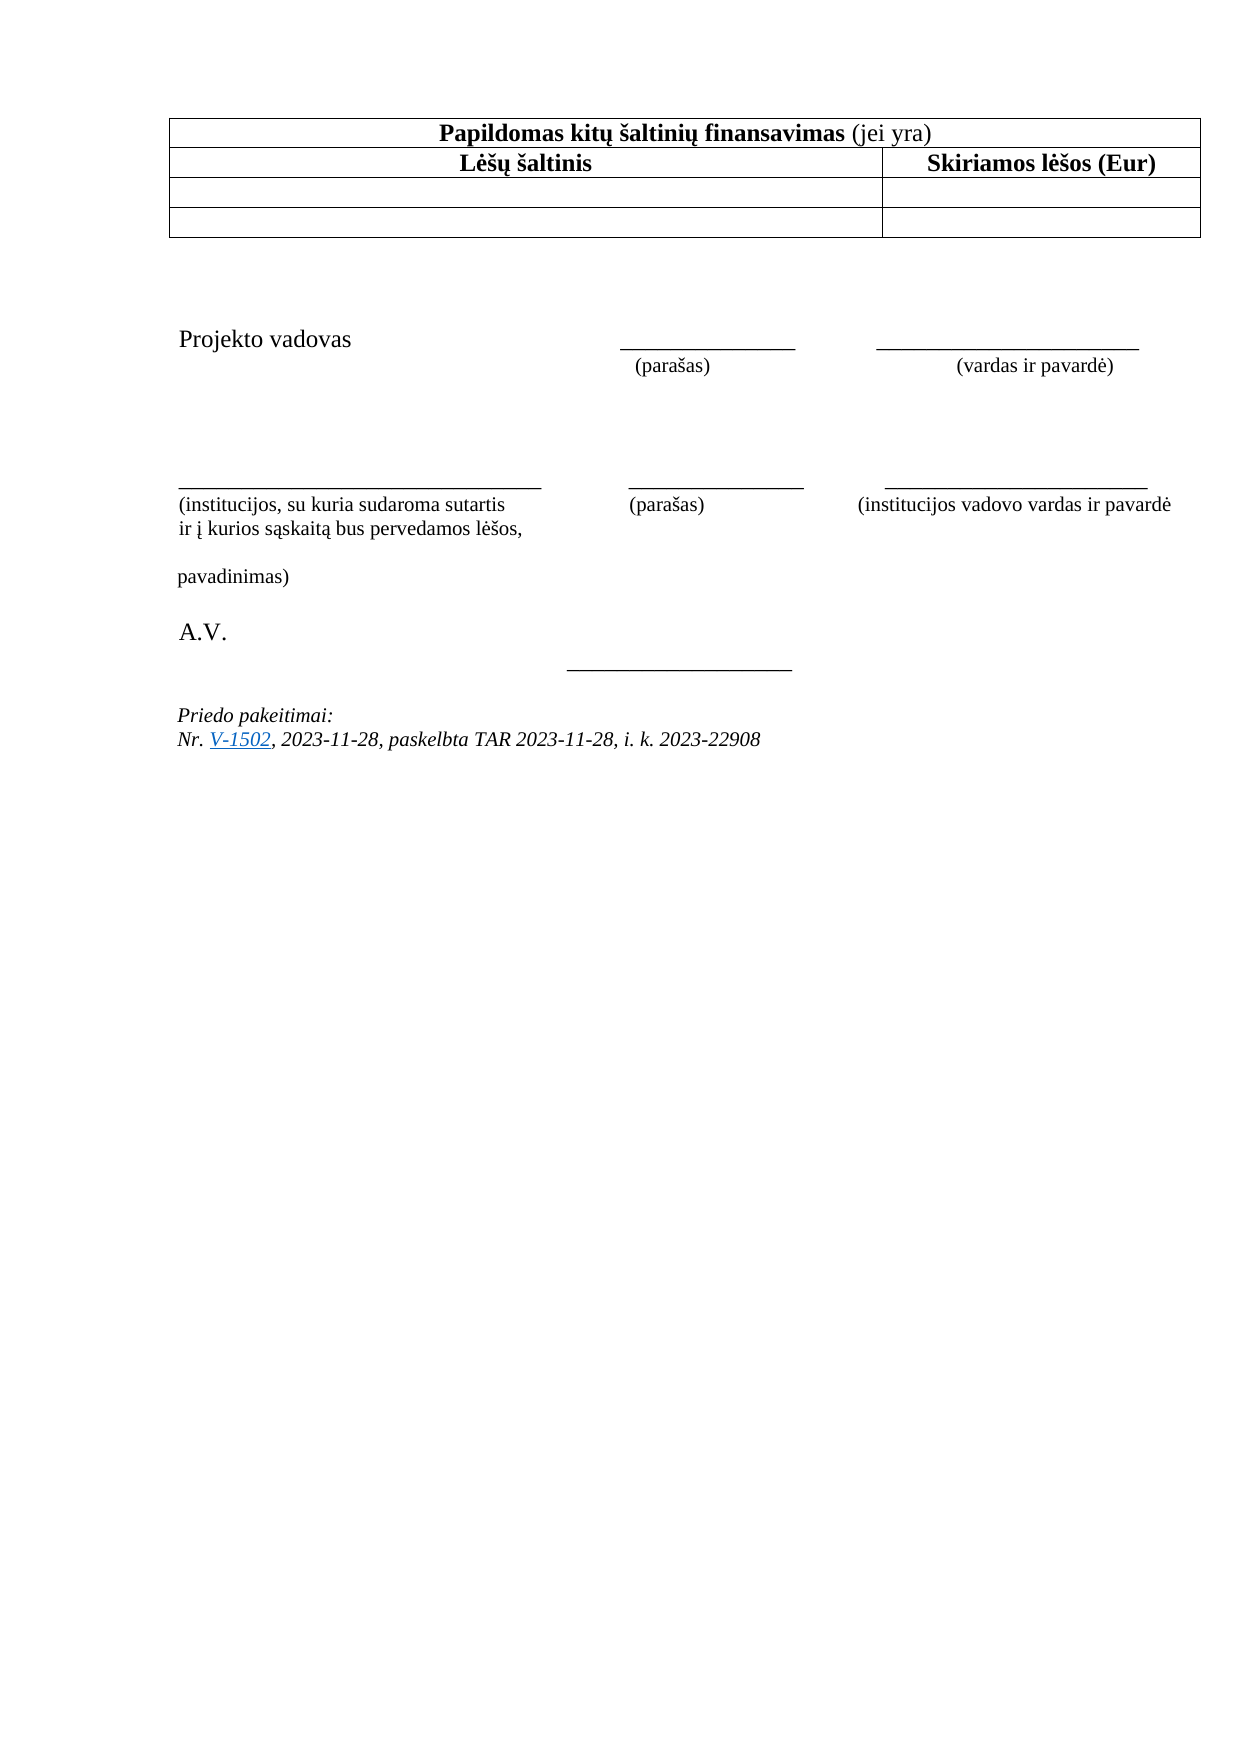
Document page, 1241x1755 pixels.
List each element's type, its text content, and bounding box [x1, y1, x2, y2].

text __________________ [177, 645, 1182, 674]
table_header Papildomas kitų šaltinių finansavimas (jei yra) [170, 119, 1200, 147]
text Projekto vadovas ______________ _____________________ [177, 324, 1182, 353]
table_cell [170, 178, 882, 207]
text pavadinimas) [177, 564, 1182, 588]
text _____________________________ ______________ _____________________ [177, 463, 1182, 492]
text Nr. V-1502, 2023-11-28, paskelbta TAR 2023-11-28, i. k. 2023-22908 [177, 727, 1182, 751]
text A.V. [177, 617, 1182, 645]
table_cell [883, 178, 1200, 207]
table_cell [883, 208, 1200, 237]
text (institucijos, su kuria sudaroma sutartis (parašas) (institucijos vadovo vardas ir pavardė [177, 492, 1182, 516]
table_cell Skiriamos lėšos (Eur) [883, 148, 1200, 177]
text ir į kurios sąskaitą bus pervedamos lėšos, [177, 516, 1182, 564]
text (parašas) (vardas ir pavardė) [177, 353, 1182, 377]
table_cell Lėšų šaltinis [170, 148, 882, 177]
table_cell [170, 208, 882, 237]
text Priedo pakeitimai: [177, 703, 1182, 727]
